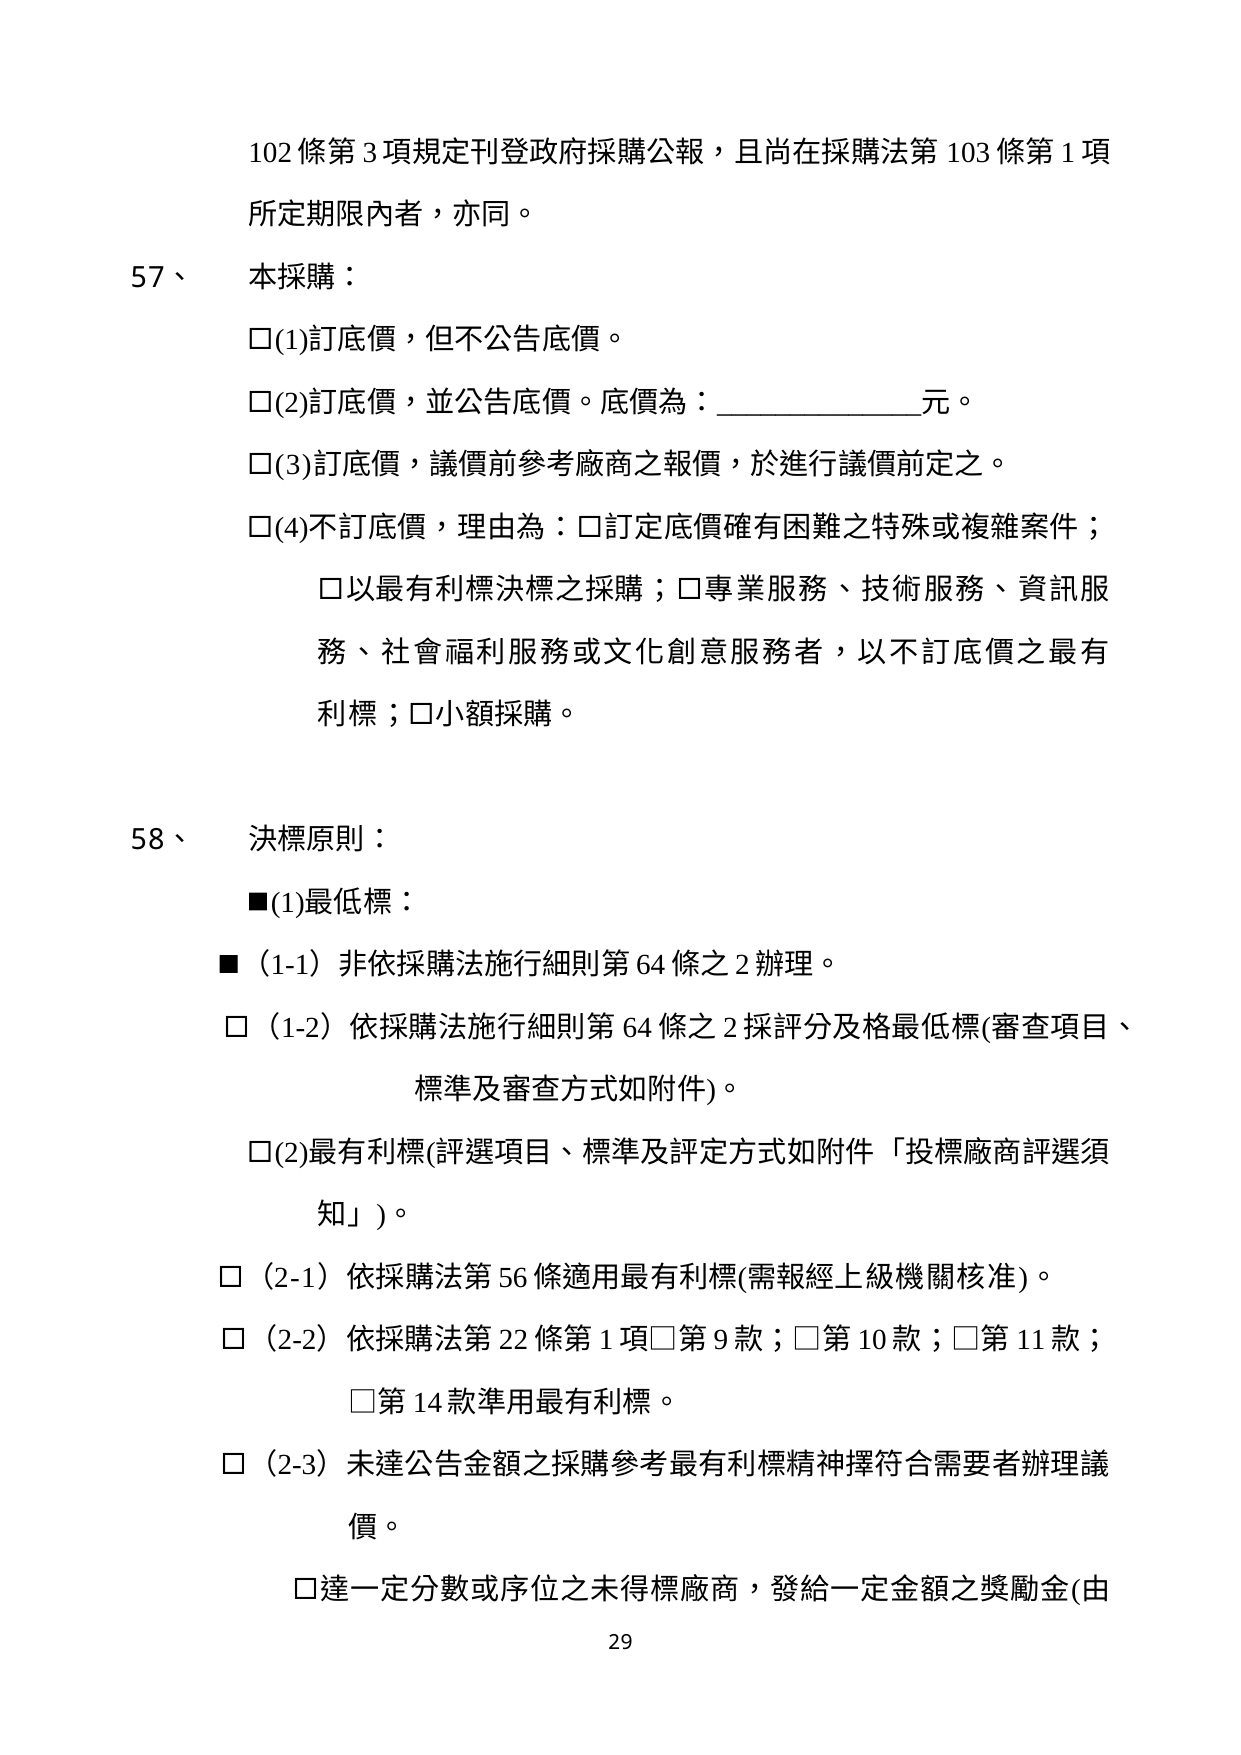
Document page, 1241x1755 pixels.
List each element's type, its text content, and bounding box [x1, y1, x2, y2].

text （1-1）非依採購法施行細則第64條之2辦理。 [130, 920, 1110, 983]
text （2-1）依採購法第56條適用最有利標(需報經上級機關核准)。 [130, 1233, 1155, 1295]
list 本採購： [130, 233, 1110, 295]
text (3)訂底價，議價前參考廠商之報價，於進行議價前定之。 [247, 420, 1110, 483]
list 102條第3項規定刊登政府採購公報，且尚在採購法第103條第1項所定期限內者，亦同。 [130, 108, 1110, 233]
text (2)最有利標(評選項目、標準及評定方式如附件「投標廠商評選須知」)。 [247, 1108, 1110, 1233]
text (1)訂底價，但不公告底價。 [247, 295, 1110, 358]
text (1)最低標： [247, 858, 1110, 920]
list 決標原則： [130, 795, 1110, 858]
text （2-2）依採購法第22條第1項□第9款；□第10款；□第11款；□第14款準用最有利標。 [130, 1295, 1110, 1420]
text 達一定分數或序位之未得標廠商，發給一定金額之獎勵金(由 [292, 1545, 1110, 1608]
text （2-3）未達公告金額之採購參考最有利標精神擇符合需要者辦理議價。 [130, 1420, 1110, 1545]
text (4)不訂底價，理由為：訂定底價確有困難之特殊或複雜案件；以最有利標決標之採購；專業服務、技術服務、資訊服務、社會福利服務或文化創意服務者，以不訂底價之最有利標；小額採購。 [247, 483, 1110, 733]
text （1-2）依採購法施行細則第64條之2採評分及格最低標(審查項目、標準及審查方式如附件)。 [130, 983, 1110, 1108]
text (2)訂底價，並公告底價。底價為：______________元。 [247, 358, 1110, 420]
